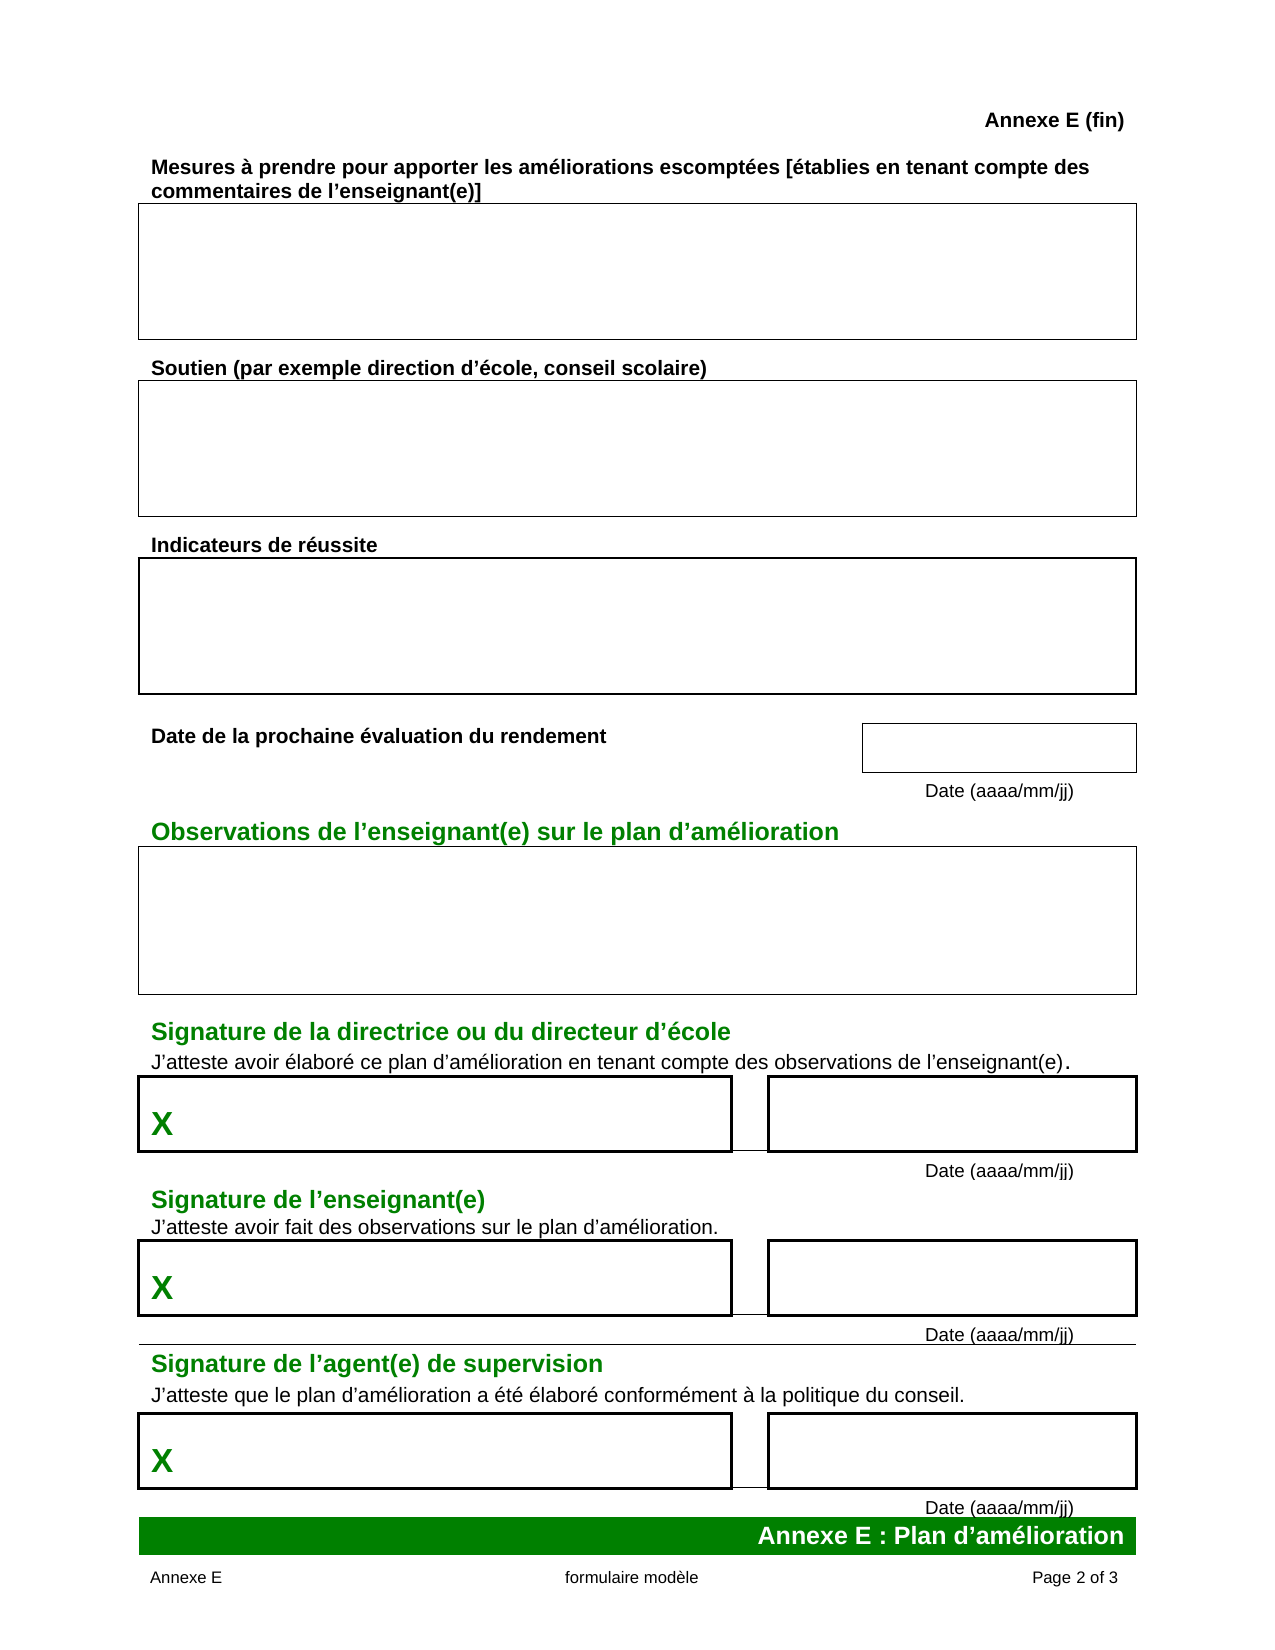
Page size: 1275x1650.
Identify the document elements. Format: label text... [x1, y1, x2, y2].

table_cell [836, 723, 862, 772]
table_cell [770, 1242, 1135, 1314]
table_cell X [140, 1078, 187, 1150]
table_cell [139, 381, 1136, 516]
table_cell [139, 847, 1136, 994]
table_cell [825, 1490, 862, 1517]
table_cell [825, 1153, 862, 1180]
table_cell [188, 1242, 730, 1314]
table_cell Date (aaaa/mm/jj) [863, 1490, 1136, 1517]
table_cell [139, 1488, 825, 1517]
table_cell [825, 1317, 862, 1344]
table_cell Date (aaaa/mm/jj) [863, 1317, 1136, 1344]
table_cell [140, 559, 1135, 693]
table_cell Signature de la directrice ou du directeur d’école J’atteste avoir élaboré ce plan d’amélioration en tenant compte des observations de l’enseignant(e). [139, 995, 1136, 1075]
table_cell Indicateurs de réussite [139, 517, 1136, 557]
table_cell X [140, 1415, 187, 1487]
table_cell Mesures à prendre pour apporter les améliorations escomptées [établies en tenant compte des commentaires de l’enseignant(e)] [139, 132, 1136, 203]
table_cell [863, 724, 1136, 772]
table_cell [770, 1078, 1135, 1150]
table_cell [188, 1078, 730, 1150]
table_cell Date (aaaa/mm/jj) [863, 773, 1136, 801]
table_cell Signature de l’agent(e) de supervision J’atteste que le plan d’amélioration a été élaboré conformément à la politique du conseil. [139, 1345, 1136, 1412]
table_cell Signature de l’enseignant(e) J’atteste avoir fait des observations sur le plan d’amélioration. [139, 1180, 1136, 1239]
table_cell Observations de l’enseignant(e) sur le plan d’amélioration [139, 801, 1136, 846]
table_cell [733, 1075, 767, 1150]
table_cell [139, 772, 836, 801]
table_cell [836, 772, 862, 801]
table_cell [139, 695, 1136, 723]
table_cell [733, 1239, 767, 1314]
table_cell [139, 1151, 825, 1180]
table_cell [770, 1415, 1135, 1487]
table_cell [139, 1315, 825, 1344]
table_cell Date de la prochaine évaluation du rendement [139, 723, 836, 772]
table_header [139, 95, 637, 132]
table_header Annexe E (fin) [638, 95, 1136, 132]
table_cell Soutien (par exemple direction d’école, conseil scolaire) [139, 340, 1136, 380]
table_cell [139, 204, 1136, 339]
table_cell X [140, 1242, 187, 1314]
table_cell Date (aaaa/mm/jj) [863, 1153, 1136, 1180]
table_cell Annexe E : Plan d’amélioration [139, 1517, 1136, 1555]
table_cell [188, 1415, 730, 1487]
table_cell [733, 1412, 767, 1487]
